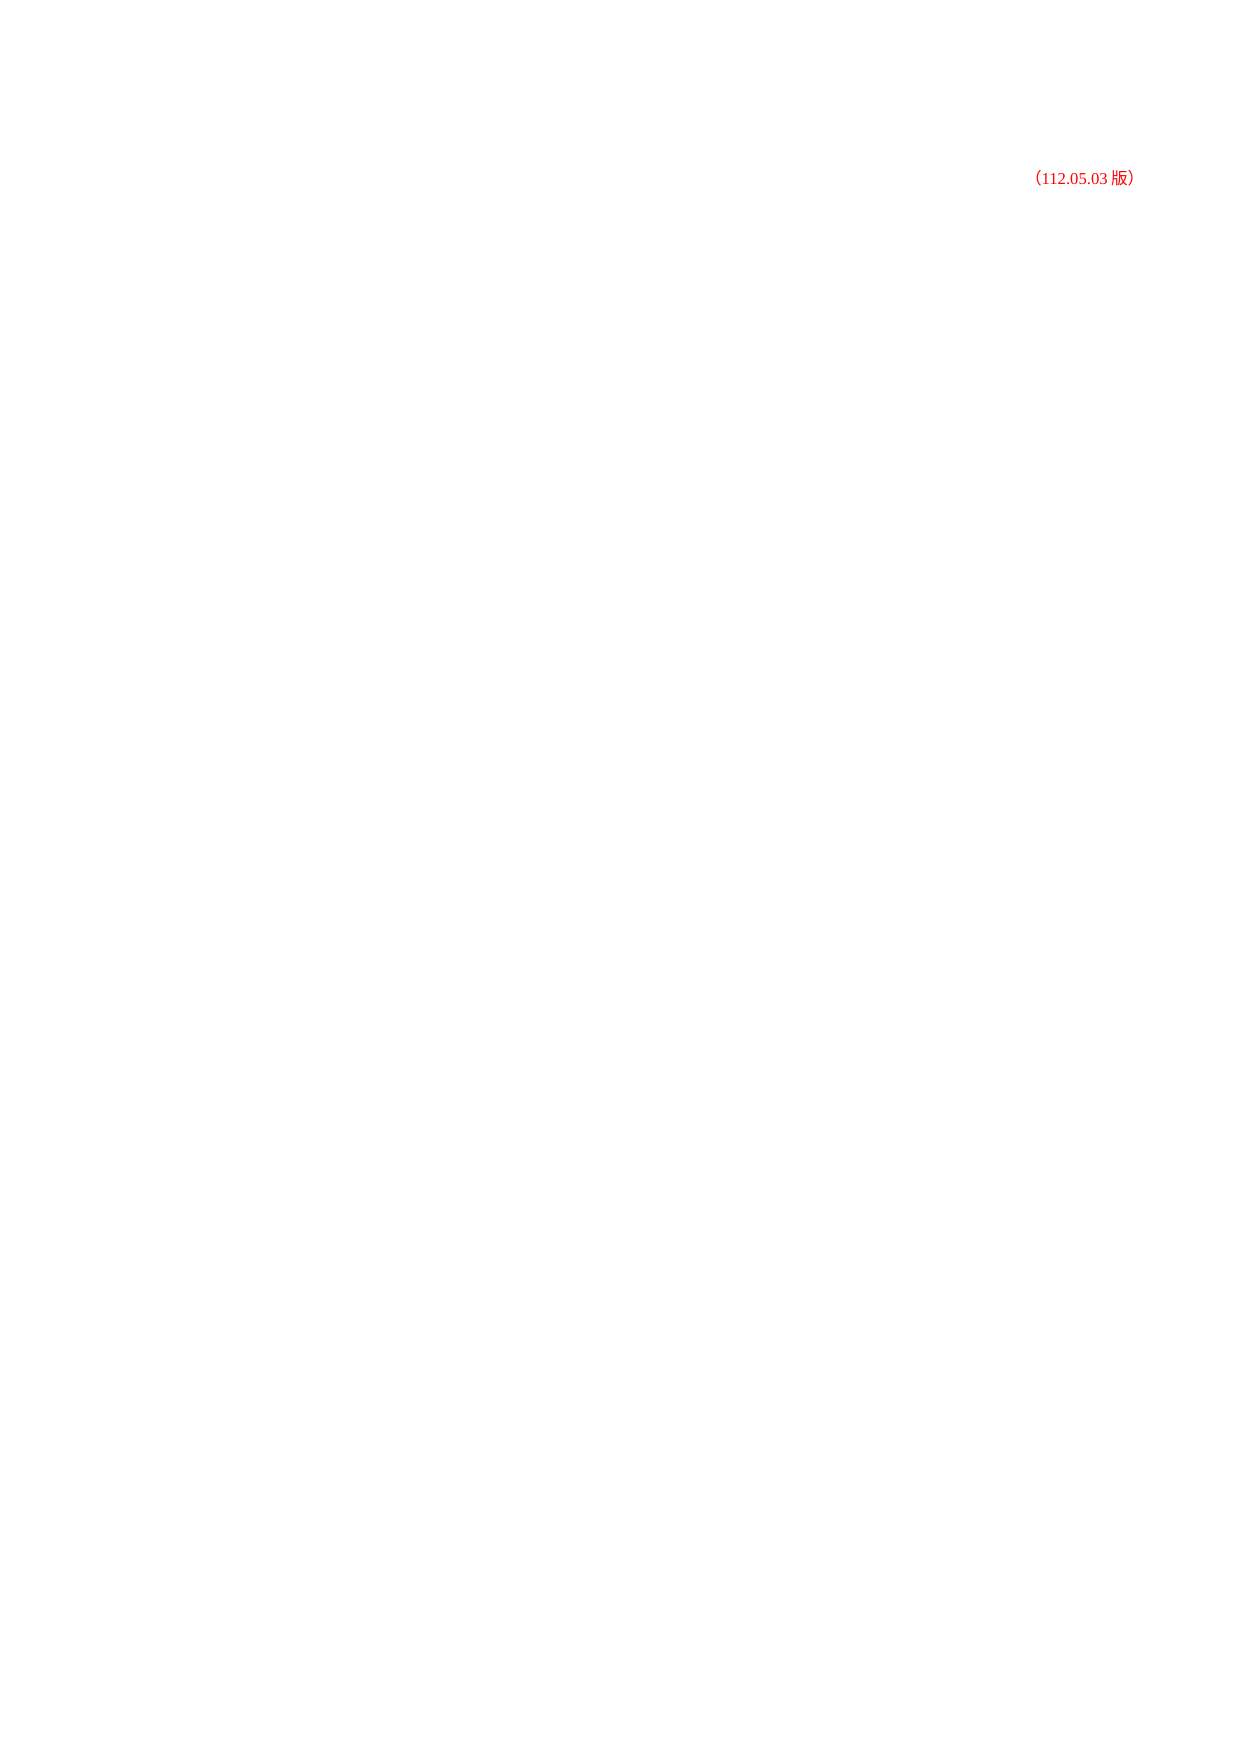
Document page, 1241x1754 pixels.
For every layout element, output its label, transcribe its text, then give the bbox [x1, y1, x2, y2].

text （112.05.03版） [112, 136, 1144, 198]
